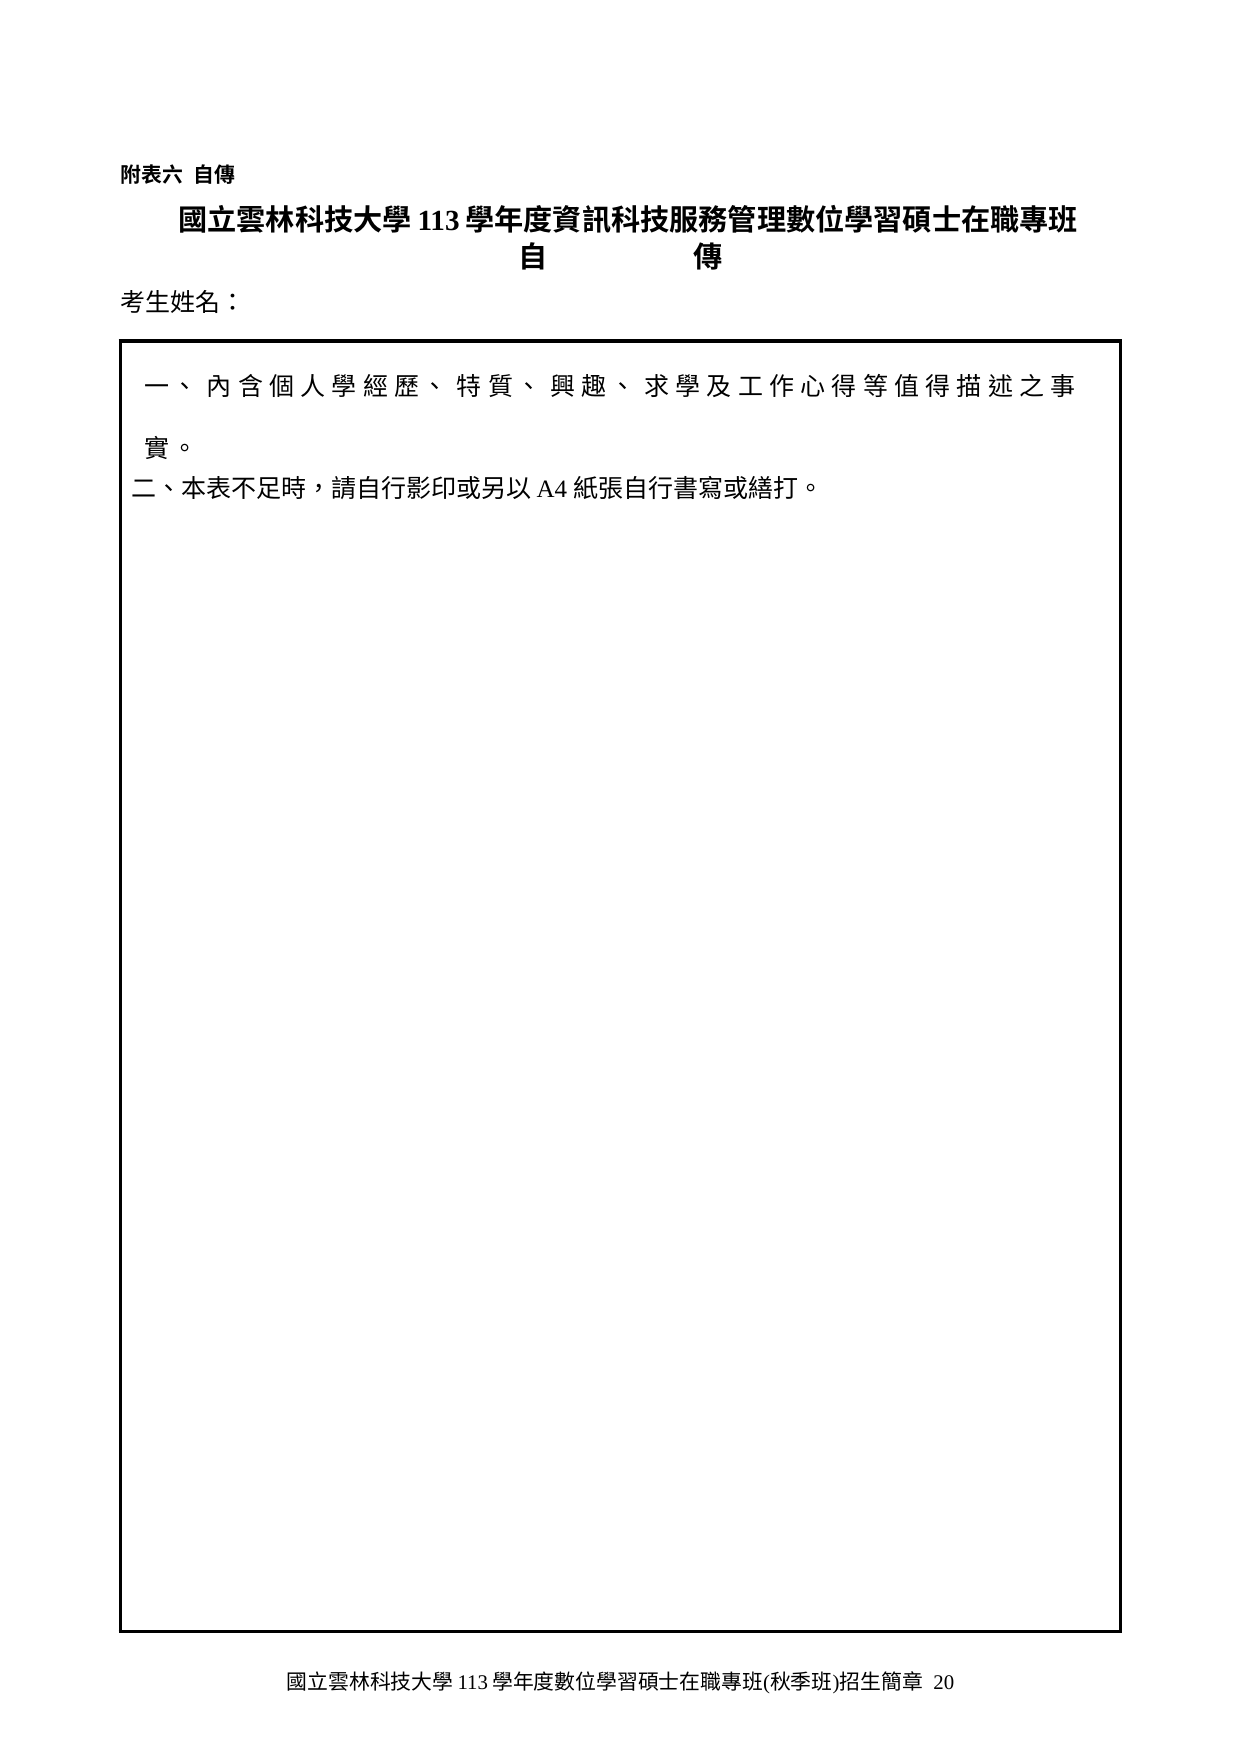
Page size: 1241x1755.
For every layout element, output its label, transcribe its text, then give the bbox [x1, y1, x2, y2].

text 國立雲林科技大學113學年度資訊科技服務管理數位學習碩士在職專班 [120, 204, 1136, 237]
text 自 傳 [120, 237, 1120, 274]
table_header 一、內含個人學經歷、特質、興趣、求學及工作心得等值得描述之事實。 二、本表不足時，請自行影印或另以A4 紙張自行書寫或繕打。 [122, 343, 1119, 1630]
subtitle 附表六 自傳 [120, 158, 1120, 188]
text 考生姓名： [120, 274, 1120, 320]
